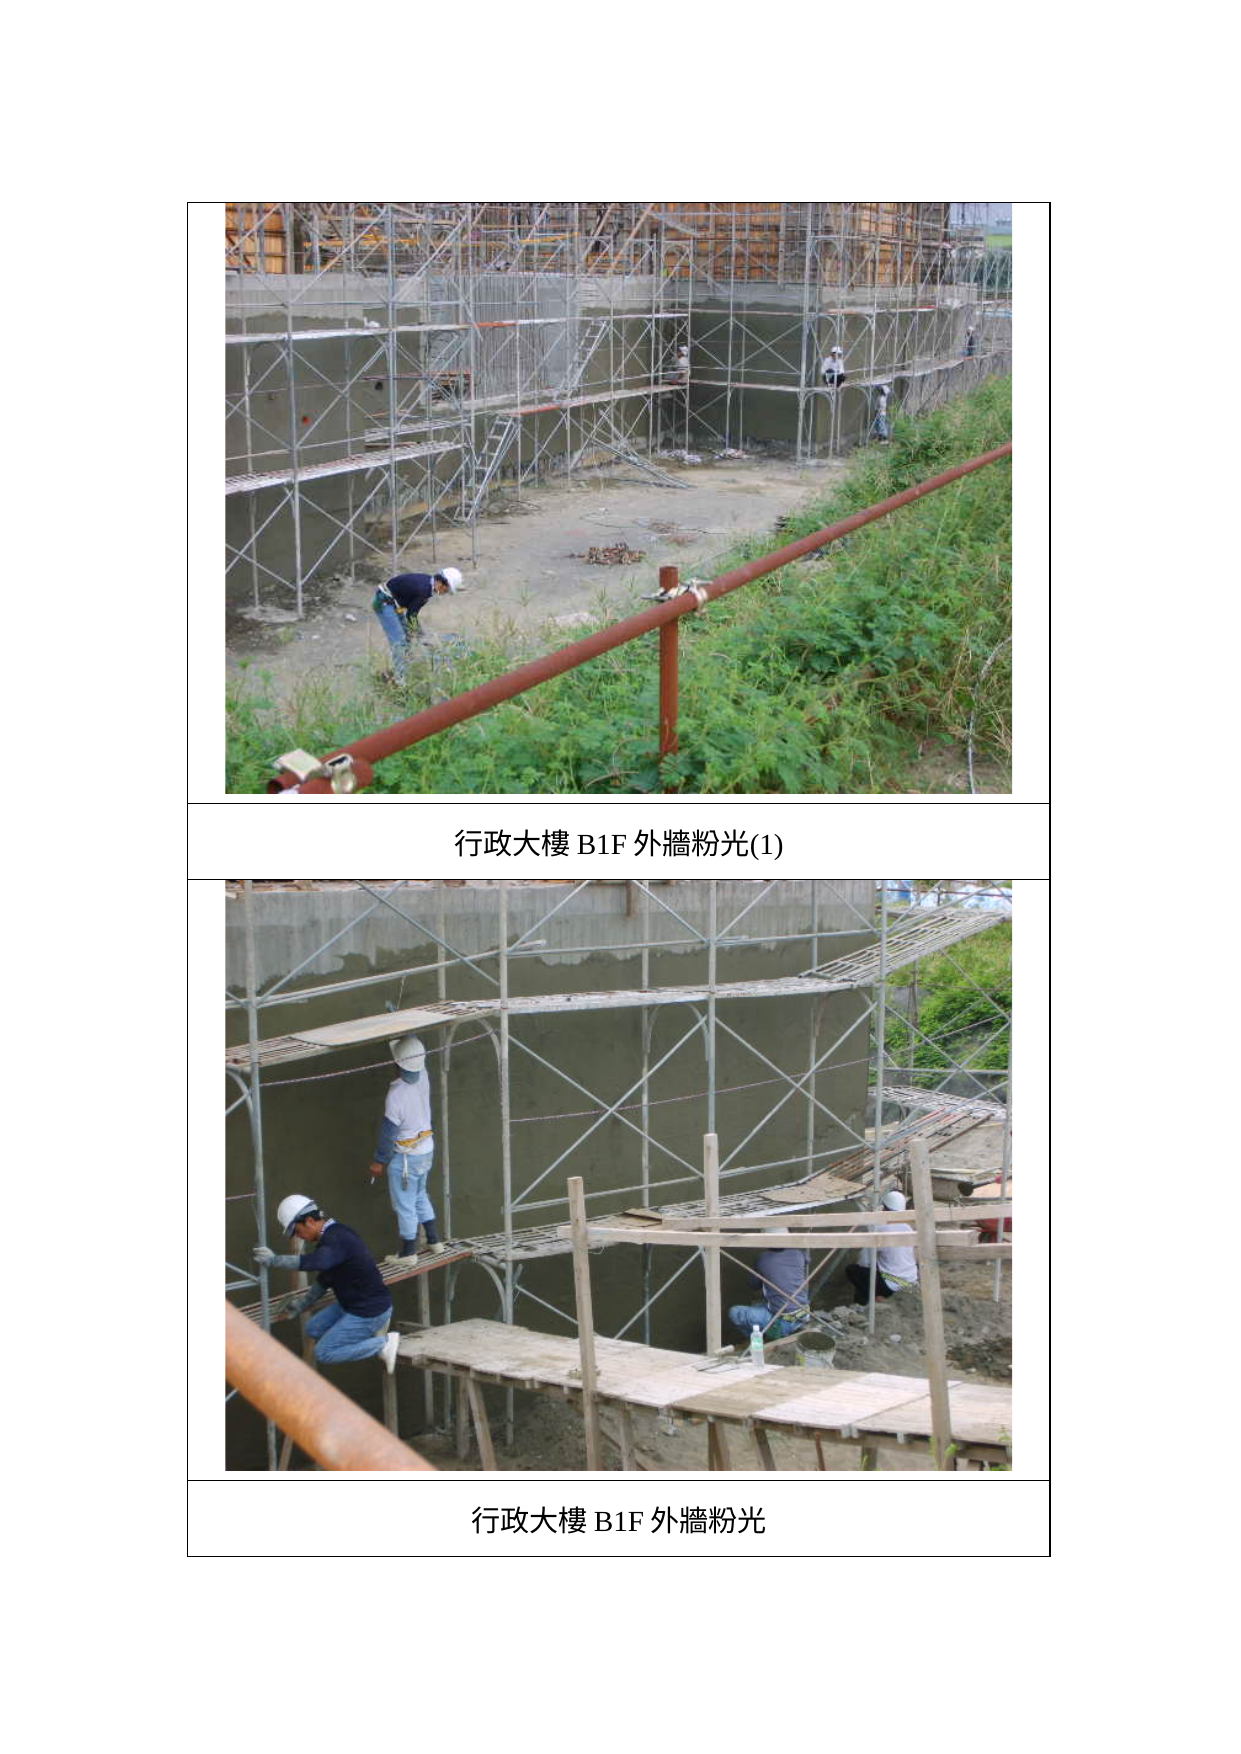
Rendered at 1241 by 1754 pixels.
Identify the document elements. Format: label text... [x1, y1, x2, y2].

table_cell [188, 880, 1049, 1480]
picture [225, 880, 1013, 1471]
table_header [188, 203, 1049, 803]
table_cell 行政大樓B1F外牆粉光 [188, 1481, 1049, 1556]
picture [225, 203, 1013, 794]
table_cell 行政大樓B1F外牆粉光(1) [188, 804, 1049, 879]
